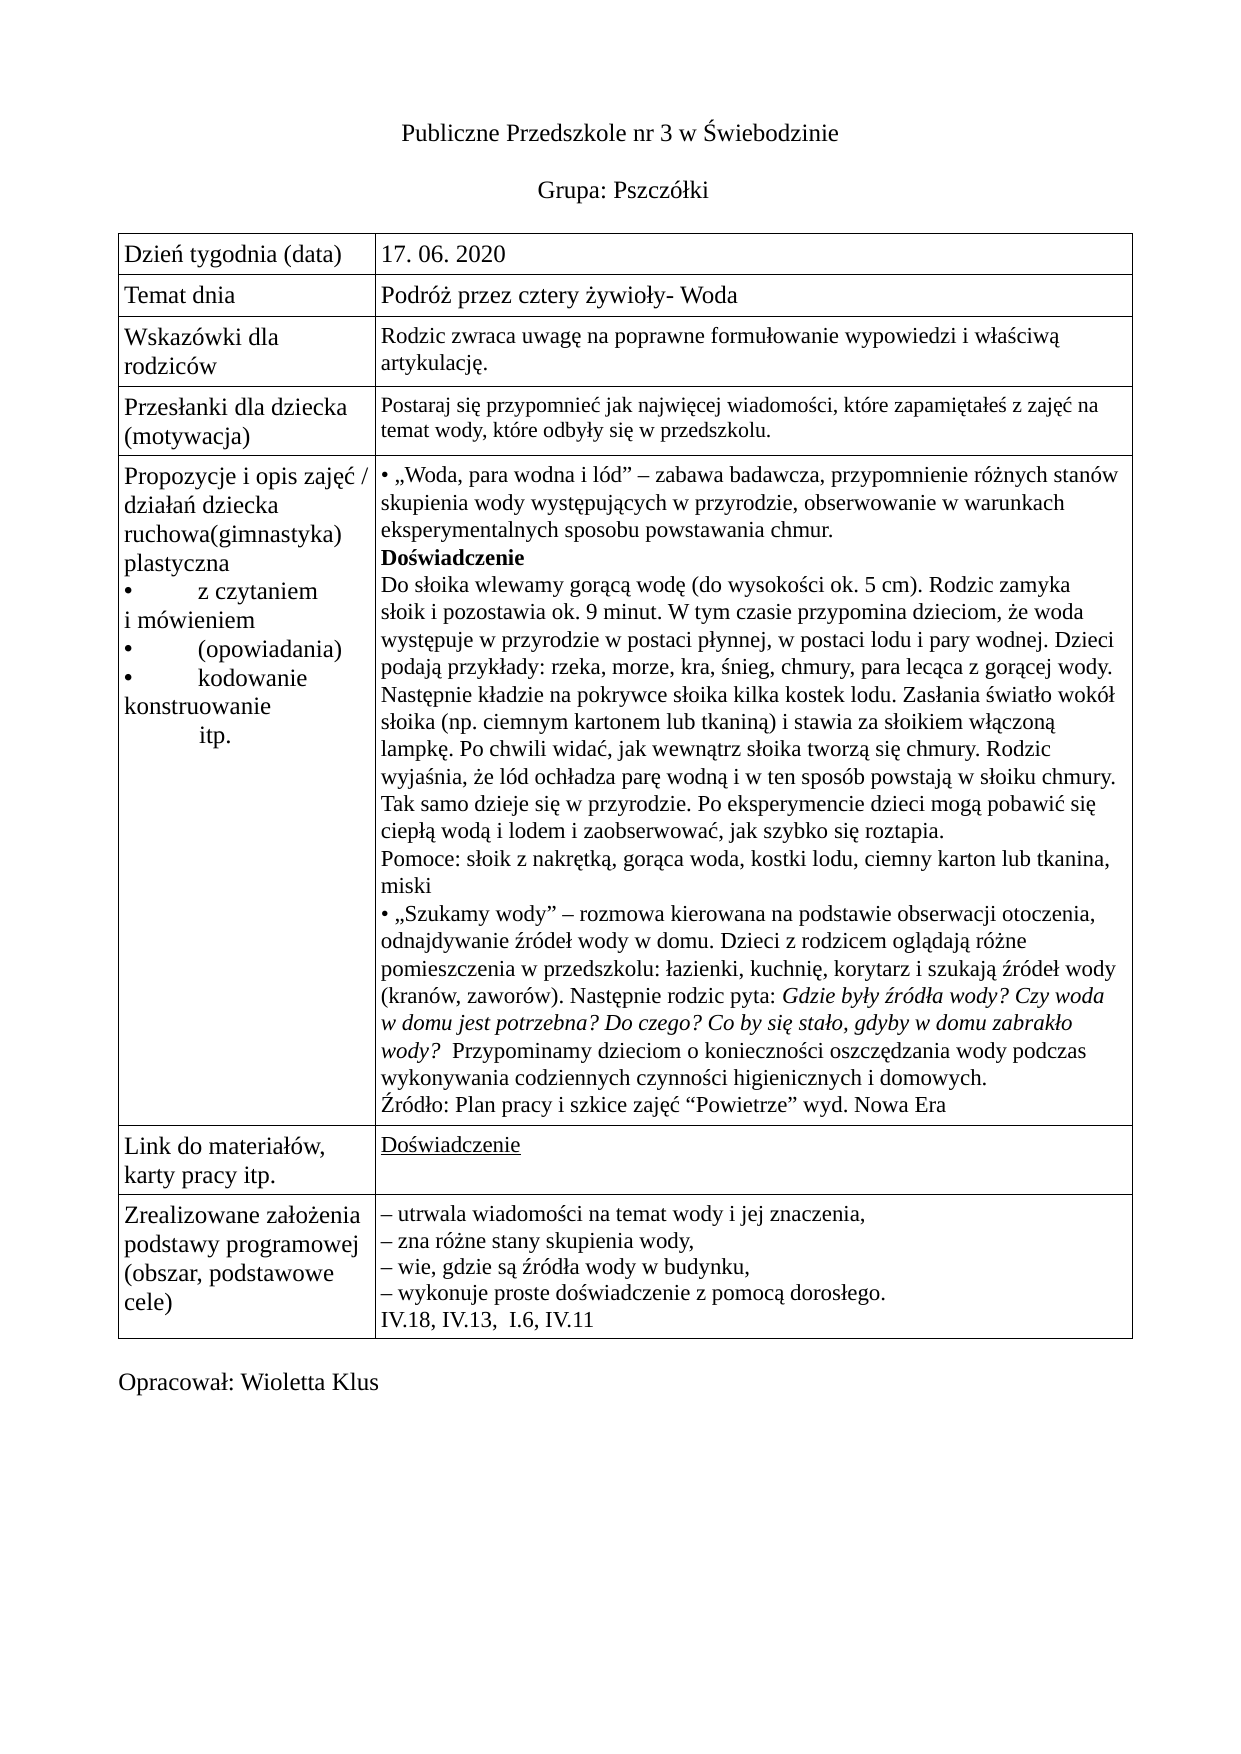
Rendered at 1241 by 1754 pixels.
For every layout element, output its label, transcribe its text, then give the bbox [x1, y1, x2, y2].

text Publiczne Przedszkole nr 3 w Świebodzinie [118, 118, 1122, 147]
table_cell Podróż przez cztery żywioły- Woda [376, 275, 1132, 316]
table_cell Doświadczenie [376, 1126, 1132, 1194]
table_cell • „Woda, para wodna i lód” – zabawa badawcza, przypomnienie różnych stanów skupienia wody występujących w przyrodzie, obserwowanie w warunkach eksperymentalnych sposobu powstawania chmur. Doświadczenie Do słoika wlewamy gorącą wodę (do wysokości ok. 5 cm). Rodzic zamyka słoik i pozostawia ok. 9 minut. W tym czasie przypomina dzieciom, że woda występuje w przyrodzie w postaci płynnej, w postaci lodu i pary wodnej. Dzieci podają przykłady: rzeka, morze, kra, śnieg, chmury, para lecąca z gorącej wody. Następnie kładzie na pokrywce słoika kilka kostek lodu. Zasłania światło wokół słoika (np. ciemnym kartonem lub tkaniną) i stawia za słoikiem włączoną lampkę. Po chwili widać, jak wewnątrz słoika tworzą się chmury. Rodzic wyjaśnia, że lód ochładza parę wodną i w ten sposób powstają w słoiku chmury. Tak samo dzieje się w przyrodzie. Po eksperymencie dzieci mogą pobawić się ciepłą wodą i lodem i zaobserwować, jak szybko się roztapia. Pomoce: słoik z nakrętką, gorąca woda, kostki lodu, ciemny karton lub tkanina, miski • „Szukamy wody” – rozmowa kierowana na podstawie obserwacji otoczenia, odnajdywanie źródeł wody w domu. Dzieci z rodzicem oglądają różne pomieszczenia w przedszkolu: łazienki, kuchnię, korytarz i szukają źródeł wody (kranów, zaworów). Następnie rodzic pyta: Gdzie były źródła wody? Czy woda w domu jest potrzebna? Do czego? Co by się stało, gdyby w domu zabrakło wody? Przypominamy dzieciom o konieczności oszczędzania wody podczas wykonywania codziennych czynności higienicznych i domowych. Źródło: Plan pracy i szkice zajęć “Powietrze” wyd. Nowa Era [376, 456, 1132, 1125]
text Grupa: Pszczółki [118, 176, 1122, 204]
table_cell Rodzic zwraca uwagę na poprawne formułowanie wypowiedzi i właściwą artykulację. [376, 317, 1132, 386]
table_cell Propozycje i opis zajęć / działań dziecka ruchowa(gimnastyka) plastyczna z czytaniem i mówieniem (opowiadania) kodowanie konstruowanie itp. [119, 456, 375, 1125]
table_cell Link do materiałów, karty pracy itp. [119, 1126, 375, 1194]
table_cell Przesłanki dla dziecka (motywacja) [119, 387, 375, 455]
table_cell Temat dnia [119, 275, 375, 316]
table_cell Postaraj się przypomnieć jak najwięcej wiadomości, które zapamiętałeś z zajęć na temat wody, które odbyły się w przedszkolu. [376, 387, 1132, 455]
table_cell Zrealizowane założenia podstawy programowej (obszar, podstawowe cele) [119, 1195, 375, 1338]
text Opracował: Wioletta Klus [118, 1367, 1122, 1396]
table_cell Wskazówki dla rodziców [119, 317, 375, 386]
table_header Dzień tygodnia (data) [119, 234, 375, 274]
table_cell – utrwala wiadomości na temat wody i jej znaczenia, – zna różne stany skupienia wody, – wie, gdzie są źródła wody w budynku, – wykonuje proste doświadczenie z pomocą dorosłego. IV.18, IV.13, I.6, IV.11 [376, 1195, 1132, 1338]
table_header 17. 06. 2020 [376, 234, 1132, 274]
